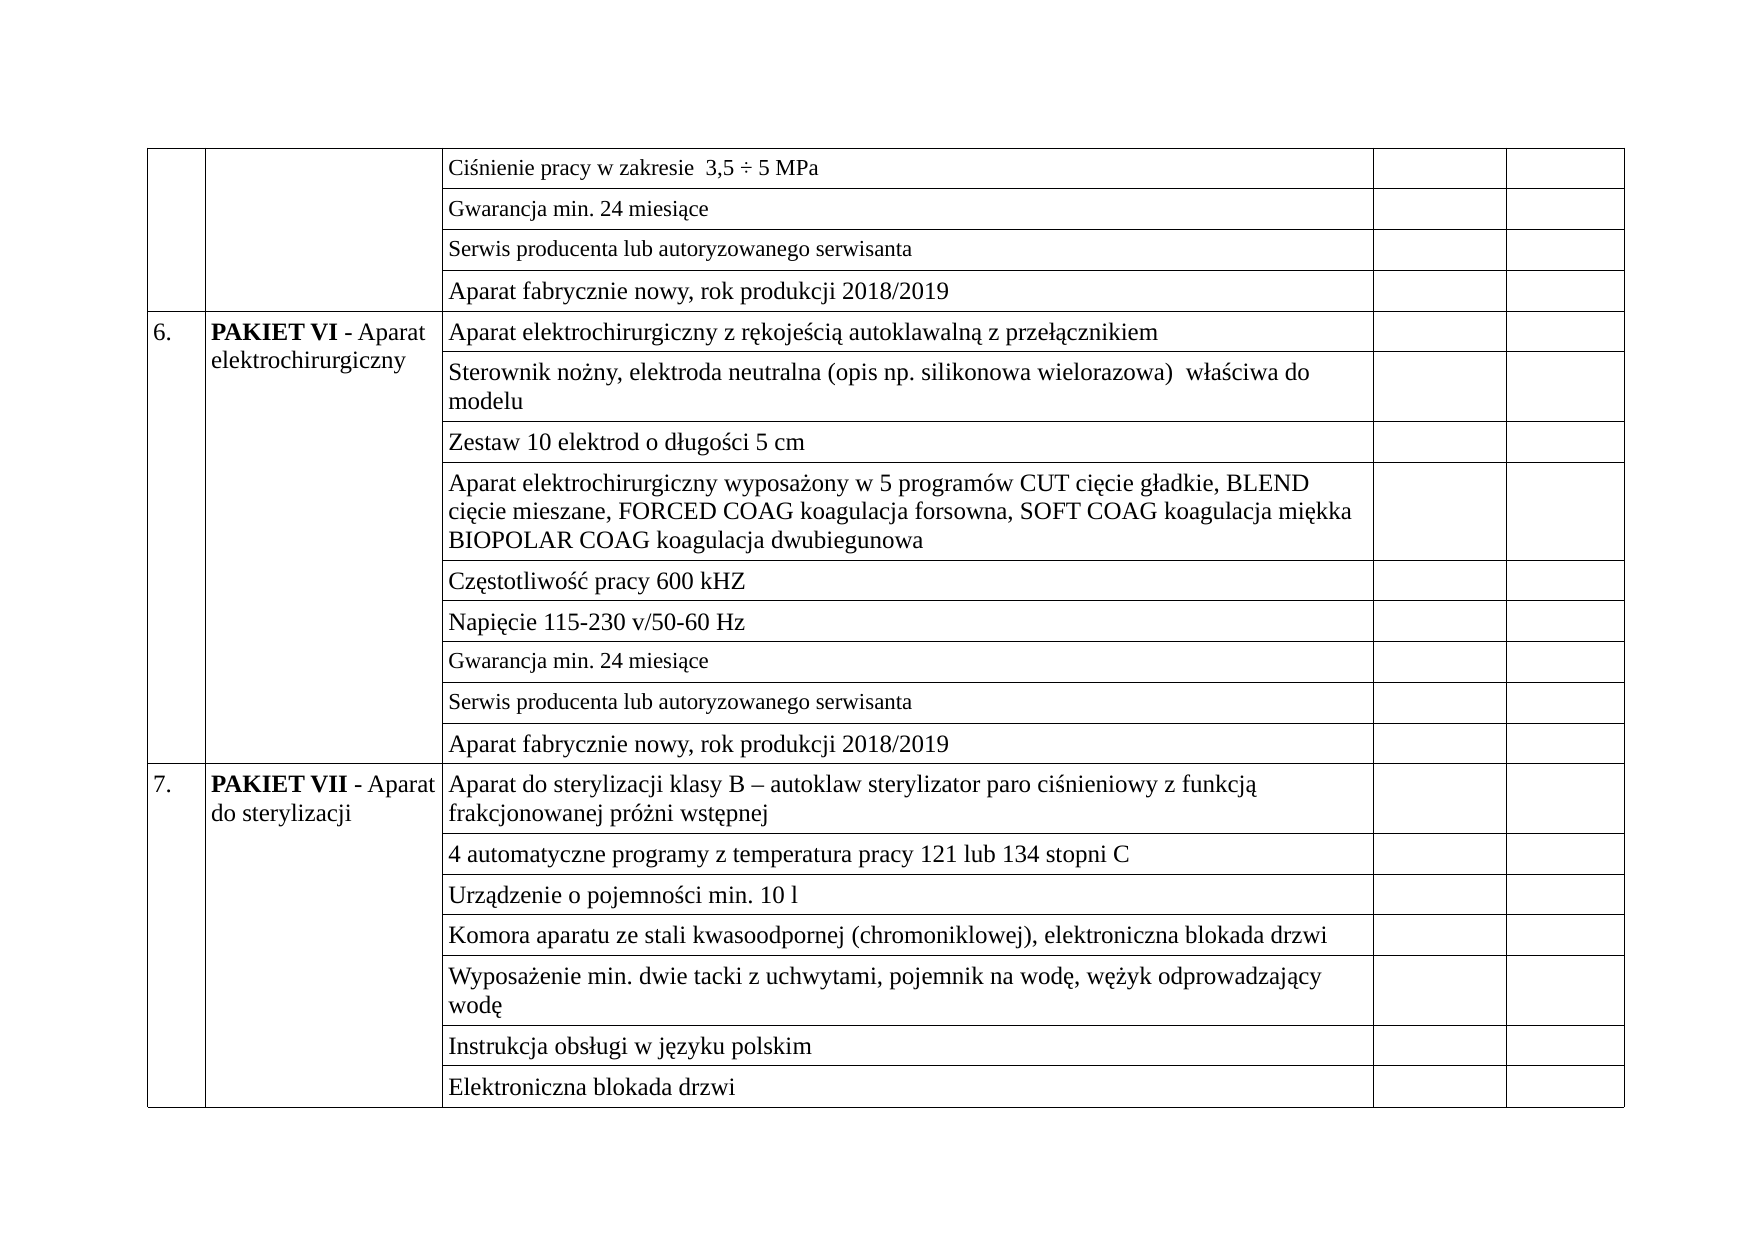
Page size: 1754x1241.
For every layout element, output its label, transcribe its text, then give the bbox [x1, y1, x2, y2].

table_cell Serwis producenta lub autoryzowanego serwisanta [443, 230, 1373, 270]
table_cell Serwis producenta lub autoryzowanego serwisanta [443, 683, 1373, 723]
table_cell Częstotliwość pracy 600 kHZ [443, 561, 1373, 600]
table_cell Zestaw 10 elektrod o długości 5 cm [443, 422, 1373, 461]
table_cell Urządzenie o pojemności min. 10 l [443, 875, 1373, 914]
table_cell [1374, 642, 1506, 682]
table_cell [1507, 1026, 1624, 1065]
table_cell [1507, 271, 1624, 311]
table_cell [148, 149, 205, 311]
table_cell [1374, 834, 1506, 873]
table_cell 4 automatyczne programy z temperatura pracy 121 lub 134 stopni C [443, 834, 1373, 873]
table_cell Ciśnienie pracy w zakresie 3,5 ÷ 5 MPa [443, 149, 1373, 188]
table_cell [1507, 1066, 1624, 1106]
table_cell [1507, 834, 1624, 873]
table_cell [1374, 149, 1506, 188]
table_cell [1507, 642, 1624, 682]
table_cell Instrukcja obsługi w języku polskim [443, 1026, 1373, 1065]
table_cell [1374, 683, 1506, 723]
table_cell Aparat fabrycznie nowy, rok produkcji 2018/2019 [443, 271, 1373, 311]
table_cell Elektroniczna blokada drzwi [443, 1066, 1373, 1106]
table_cell [1374, 915, 1506, 955]
table_cell [1374, 601, 1506, 641]
table_cell [1374, 271, 1506, 311]
table_cell [1507, 352, 1624, 421]
table_cell [1374, 422, 1506, 461]
table_cell [1374, 463, 1506, 560]
table_cell Gwarancja min. 24 miesiące [443, 189, 1373, 229]
table_cell [1374, 764, 1506, 833]
table_cell [1374, 1026, 1506, 1065]
table_cell Napięcie 115-230 v/50-60 Hz [443, 601, 1373, 641]
table_cell [1507, 422, 1624, 461]
table_cell Aparat elektrochirurgiczny wyposażony w 5 programów CUT cięcie gładkie, BLEND cięcie mieszane, FORCED COAG koagulacja forsowna, SOFT COAG koagulacja miękka BIOPOLAR COAG koagulacja dwubiegunowa [443, 463, 1373, 560]
table_cell [1507, 561, 1624, 600]
table_cell [1507, 189, 1624, 229]
table_cell [1374, 1066, 1506, 1106]
table_cell [1374, 230, 1506, 270]
table_cell [1374, 352, 1506, 421]
table_cell [1507, 149, 1624, 188]
table_cell Komora aparatu ze stali kwasoodpornej (chromoniklowej), elektroniczna blokada drzwi [443, 915, 1373, 955]
table_cell [1507, 601, 1624, 641]
table_cell 7. [148, 764, 205, 1106]
table_cell [1507, 230, 1624, 270]
table_cell [1507, 683, 1624, 723]
table_cell 6. [148, 312, 205, 763]
table_cell [1507, 463, 1624, 560]
table_cell [1374, 561, 1506, 600]
table_cell [1507, 312, 1624, 351]
table_cell [1507, 875, 1624, 914]
table_cell [1374, 189, 1506, 229]
table_cell [1507, 956, 1624, 1024]
table_cell [1374, 956, 1506, 1024]
table_cell Aparat elektrochirurgiczny z rękojeścią autoklawalną z przełącznikiem [443, 312, 1373, 351]
table_cell Wyposażenie min. dwie tacki z uchwytami, pojemnik na wodę, wężyk odprowadzający wodę [443, 956, 1373, 1024]
table_cell Sterownik nożny, elektroda neutralna (opis np. silikonowa wielorazowa) właściwa do modelu [443, 352, 1373, 421]
table_cell Gwarancja min. 24 miesiące [443, 642, 1373, 682]
table_cell Aparat fabrycznie nowy, rok produkcji 2018/2019 [443, 724, 1373, 763]
table_cell Aparat do sterylizacji klasy B – autoklaw sterylizator paro ciśnieniowy z funkcją frakcjonowanej próżni wstępnej [443, 764, 1373, 833]
table_cell [1374, 875, 1506, 914]
table_cell [1507, 724, 1624, 763]
table_cell PAKIET VI - Aparat elektrochirurgiczny [206, 312, 442, 763]
table_cell [1507, 915, 1624, 955]
table_cell [1374, 724, 1506, 763]
table_cell [206, 149, 442, 311]
table_cell [1507, 764, 1624, 833]
table_cell PAKIET VII - Aparat do sterylizacji [206, 764, 442, 1106]
table_cell [1374, 312, 1506, 351]
